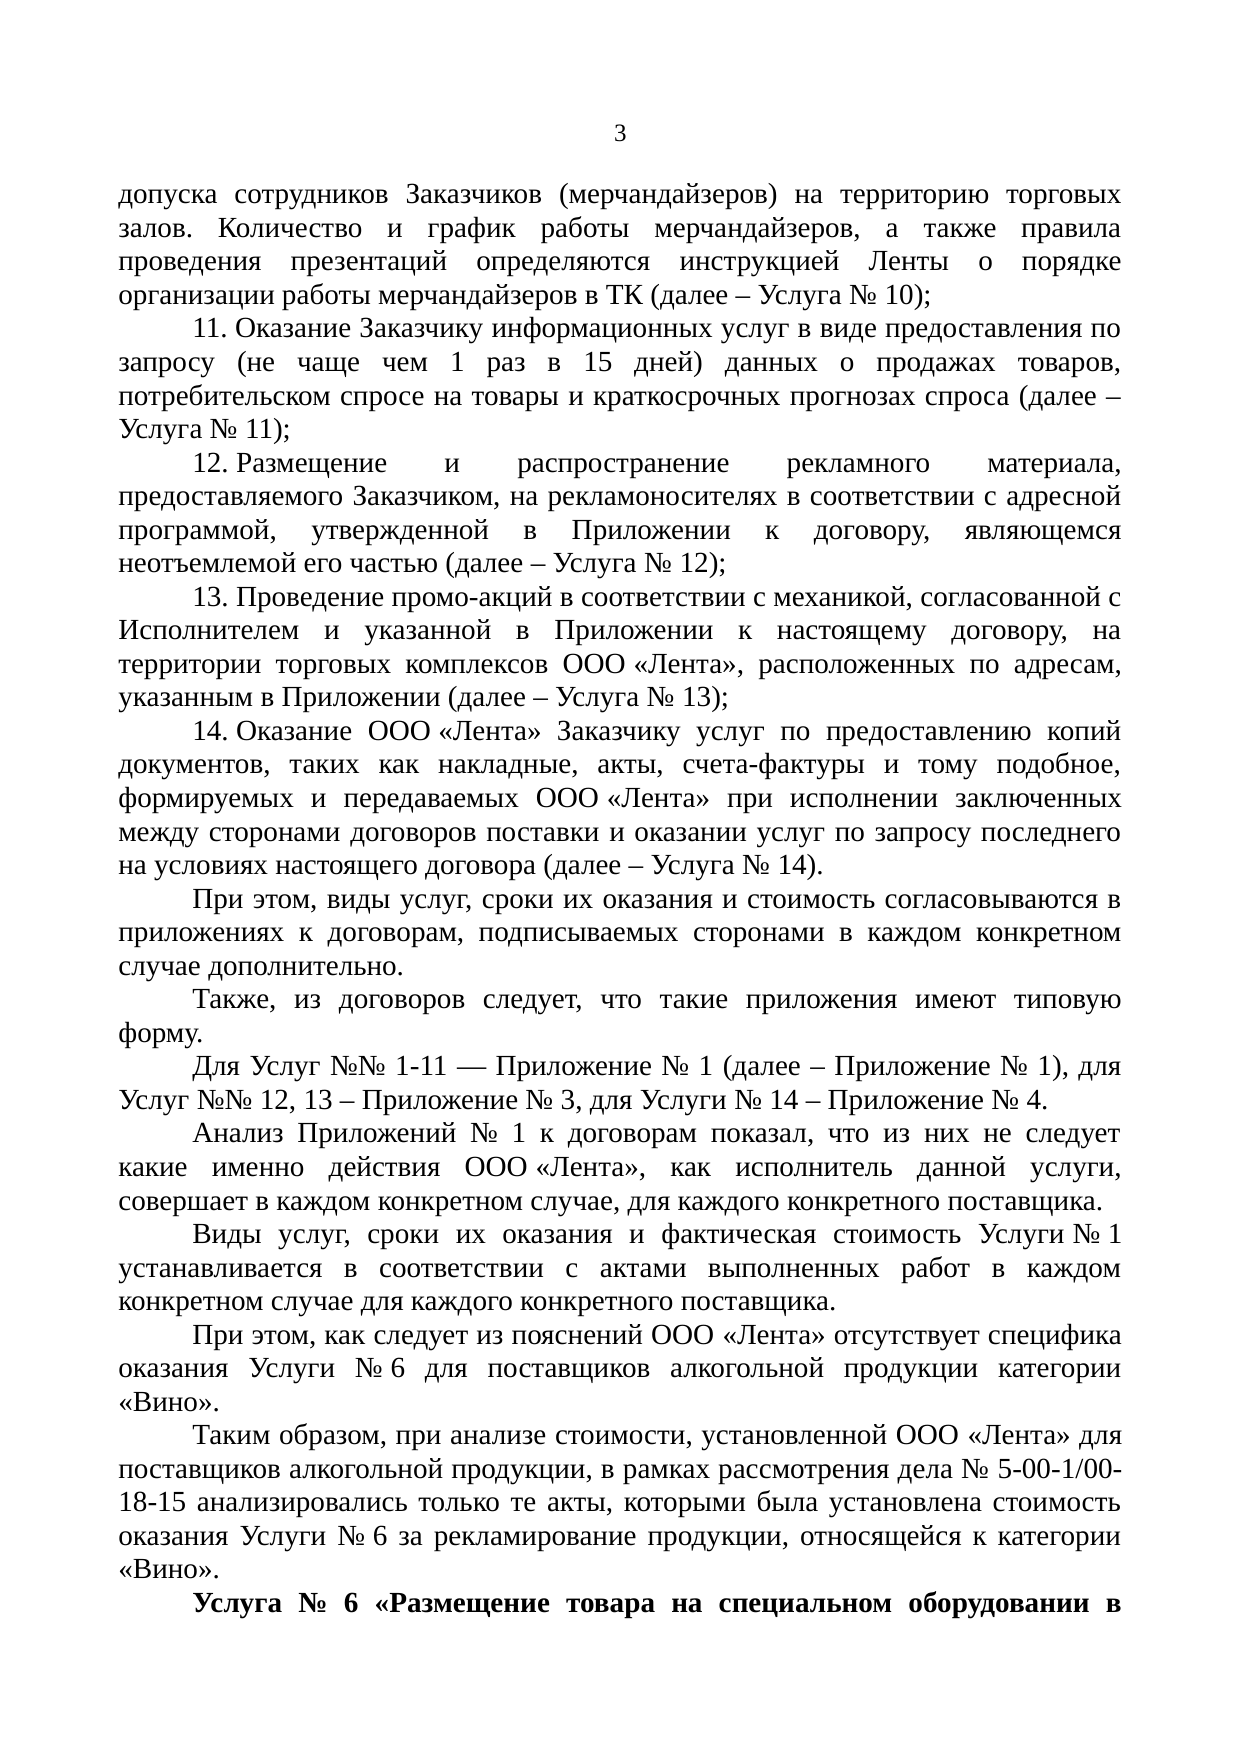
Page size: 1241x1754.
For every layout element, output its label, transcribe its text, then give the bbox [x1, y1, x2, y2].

text Виды услуг, сроки их оказания и фактическая стоимость Услуги № 1 устанавливается в соответствии с актами выполненных работ в каждом конкретном случае для каждого конкретного поставщика. [118, 1216, 1122, 1317]
text Услуга № 6 «Размещение товара на специальном оборудовании в [118, 1585, 1122, 1619]
text Для Услуг №№ 1-11 — Приложение № 1 (далее – Приложение № 1), для Услуг №№ 12, 13 – Приложение № 3, для Услуги № 14 – Приложение № 4. [118, 1048, 1122, 1116]
text Таким образом, при анализе стоимости, установленной ООО «Лента» для поставщиков алкогольной продукции, в рамках рассмотрения дела № 5-00-1/00-18-15 анализировались только те акты, которыми была установлена стоимость оказания Услуги № 6 за рекламирование продукции, относящейся к категории «Вино». [118, 1417, 1122, 1585]
text 11. Оказание Заказчику информационных услуг в виде предоставления по запросу (не чаще чем 1 раз в 15 дней) данных о продажах товаров, потребительском спросе на товары и краткосрочных прогнозах спроса (далее – Услуга № 11); [118, 311, 1122, 445]
text При этом, как следует из пояснений ООО «Лента» отсутствует специфика оказания Услуги № 6 для поставщиков алкогольной продукции категории «Вино». [118, 1317, 1122, 1417]
text Анализ Приложений № 1 к договорам показал, что из них не следует какие именно действия ООО «Лента», как исполнитель данной услуги, совершает в каждом конкретном случае, для каждого конкретного поставщика. [118, 1116, 1122, 1216]
text 12. Размещение и распространение рекламного материала, предоставляемого Заказчиком, на рекламоносителях в соответствии с адресной программой, утвержденной в Приложении к договору, являющемся неотъемлемой его частью (далее – Услуга № 12); [118, 445, 1122, 579]
text Также, из договоров следует, что такие приложения имеют типовую форму. [118, 981, 1122, 1048]
text 14. Оказание ООО «Лента» Заказчику услуг по предоставлению копий документов, таких как накладные, акты, счета-фактуры и тому подобное, формируемых и передаваемых ООО «Лента» при исполнении заключенных между сторонами договоров поставки и оказании услуг по запросу последнего на условиях настоящего договора (далее – Услуга № 14). [118, 713, 1122, 881]
text 13. Проведение промо-акций в соответствии с механикой, согласованной с Исполнителем и указанной в Приложении к настоящему договору, на территории торговых комплексов ООО «Лента», расположенных по адресам, указанным в Приложении (далее – Услуга № 13); [118, 579, 1122, 713]
text допуска сотрудников Заказчиков (мерчандайзеров) на территорию торговых залов. Количество и график работы мерчандайзеров, а также правила проведения презентаций определяются инструкцией Ленты о порядке организации работы мерчандайзеров в ТК (далее – Услуга № 10); [118, 176, 1122, 311]
text При этом, виды услуг, сроки их оказания и стоимость согласовываются в приложениях к договорам, подписываемых сторонами в каждом конкретном случае дополнительно. [118, 881, 1122, 981]
